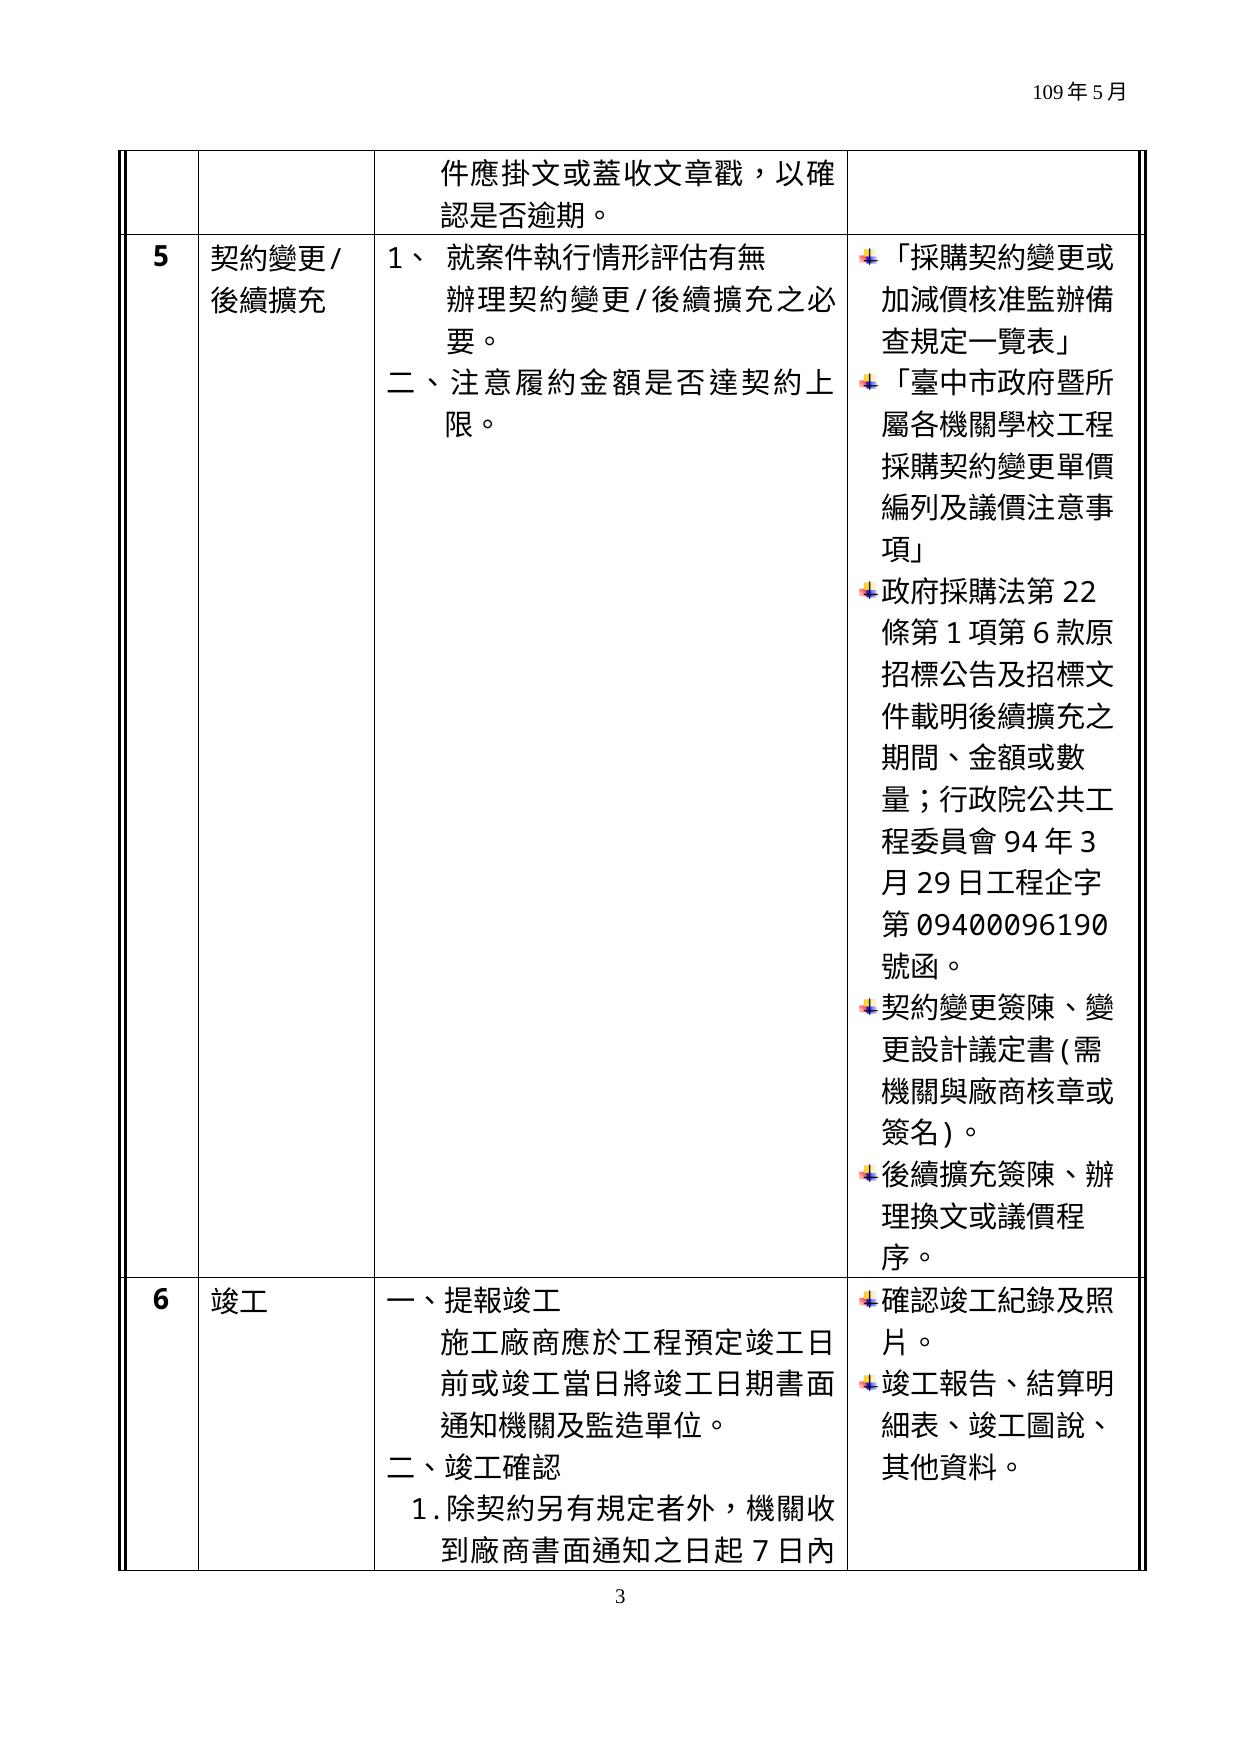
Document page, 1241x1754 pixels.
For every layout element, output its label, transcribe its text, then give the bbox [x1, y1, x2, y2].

table_cell 「採購契約變更或加減價核准監辦備查規定一覽表」 「臺中市政府暨所屬各機關學校工程採購契約變更單價編列及議價注意事項」 政府採購法第22條第1項第6款原招標公告及招標文件載明後續擴充之期間、金額或數量；行政院公共工程委員會94年3月29日工程企字第09400096190號函。 契約變更簽陳、變更設計議定書(需機關與廠商核章或簽名)。 後續擴充簽陳、辦理換文或議價程序。 [848, 235, 1138, 1277]
table_cell 就案件執行情形評估有無 辦理契約變更/後續擴充之必要。 二、注意履約金額是否達契約上限。 [375, 235, 847, 1277]
picture [859, 997, 878, 1015]
table_cell 竣工 [199, 1278, 374, 1570]
table_cell [127, 151, 198, 234]
picture [859, 1163, 878, 1182]
picture [859, 247, 878, 265]
picture [859, 372, 878, 390]
table_cell 5 [127, 235, 198, 1277]
table_cell 6 [127, 1278, 198, 1570]
picture [859, 580, 878, 599]
table_cell [199, 151, 374, 234]
picture [859, 1289, 878, 1308]
table_cell 確認竣工紀錄及照片。 竣工報告、結算明細表、竣工圖說、其他資料。 [848, 1278, 1138, 1570]
table_cell 一、提報竣工 施工廠商應於工程預定竣工日前或竣工當日將竣工日期書面通知機關及監造單位。 二、竣工確認 1.除契約另有規定者外，機關收到廠商書面通知之日起7日內 [375, 1278, 847, 1570]
table_cell 契約變更/後續擴充 [199, 235, 374, 1277]
picture [859, 1373, 878, 1391]
table_cell 件應掛文或蓋收文章戳，以確認是否逾期。 [375, 151, 847, 234]
table_cell [848, 151, 1138, 234]
